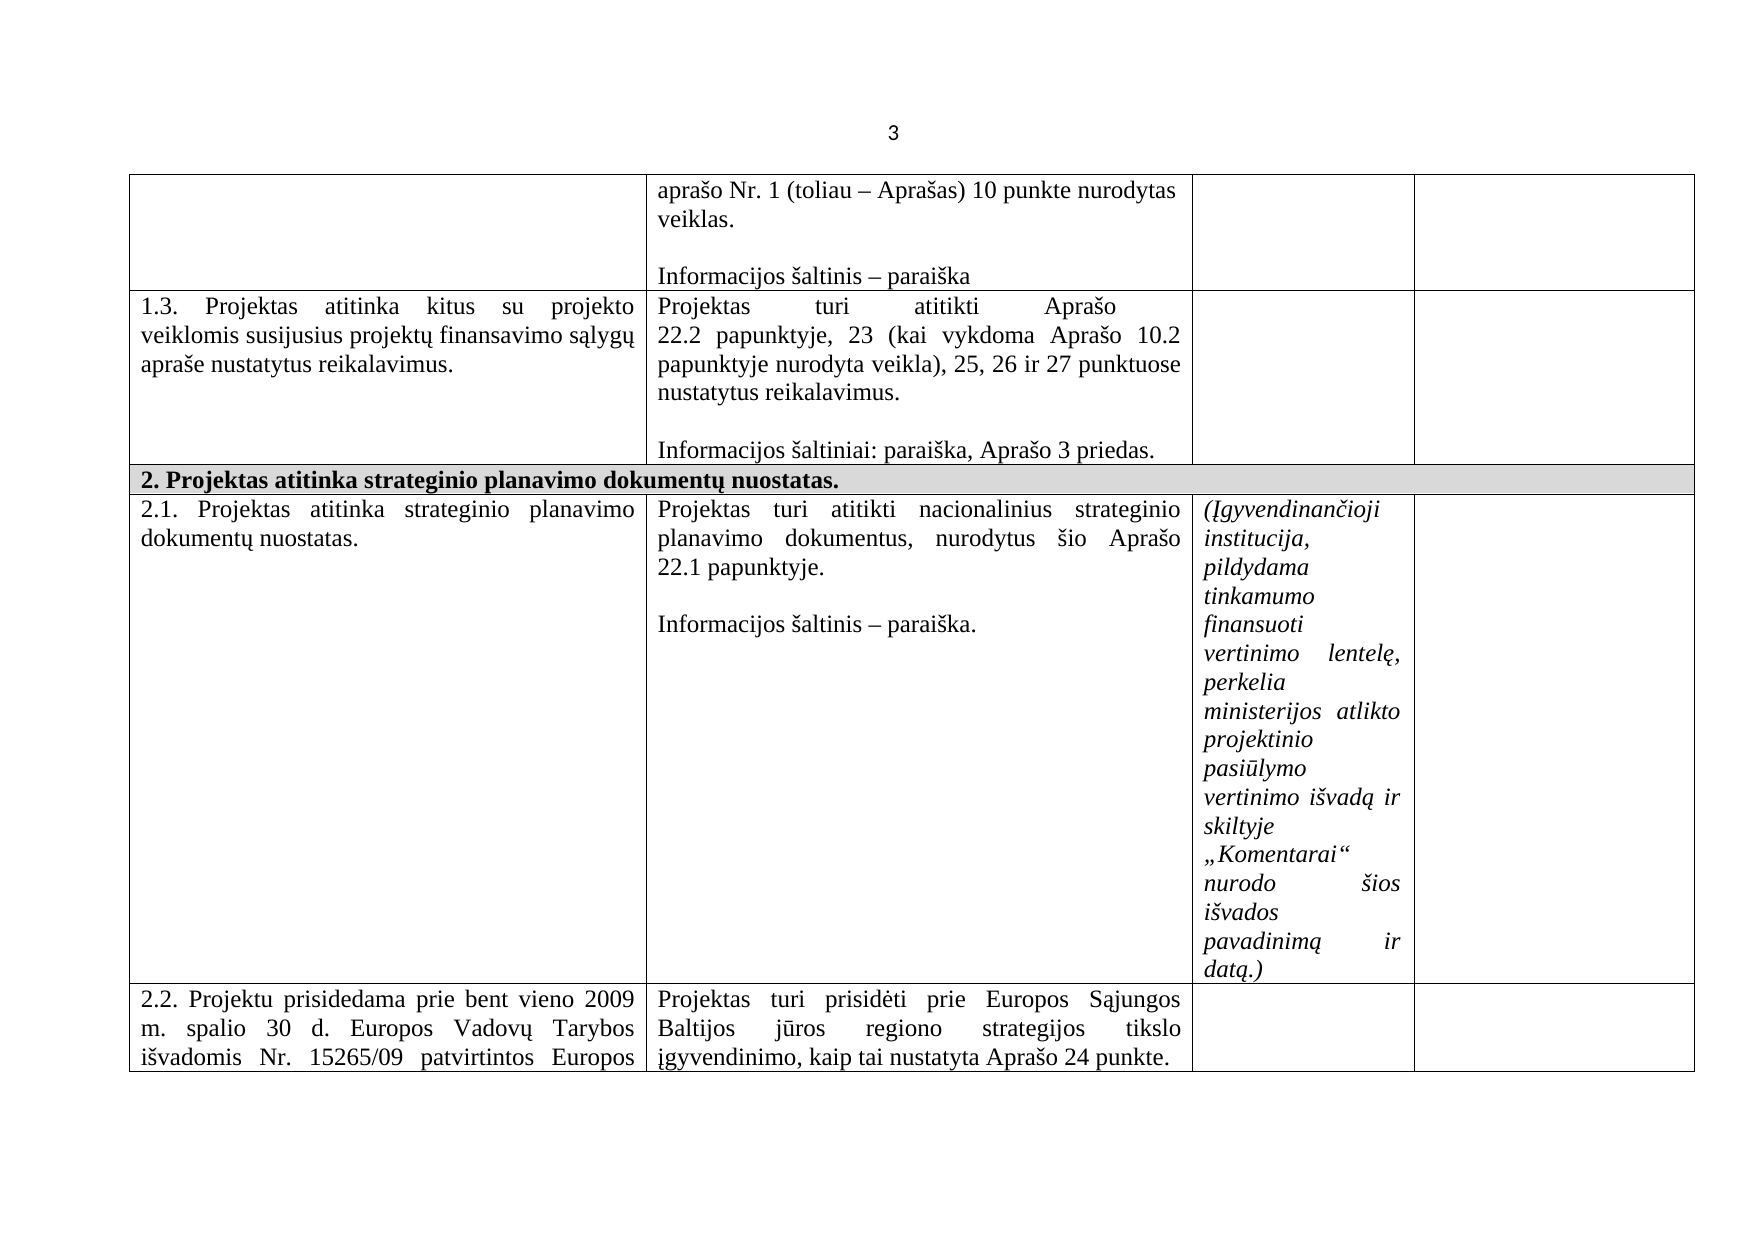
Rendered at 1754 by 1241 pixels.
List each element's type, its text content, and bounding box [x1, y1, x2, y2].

table_cell [1415, 984, 1694, 1071]
table_cell [1415, 495, 1694, 983]
table_cell [1415, 291, 1694, 464]
table_cell [1415, 175, 1694, 290]
table_cell 2.2. Projektu prisidedama prie bent vieno 2009 m. spalio 30 d. Europos Vadovų Tarybos išvadomis Nr. 15265/09 patvirtintos Europos [130, 984, 646, 1071]
table_cell Projektas turi atitikti Aprašo 22.2 papunktyje, 23 (kai vykdoma Aprašo 10.2 papunktyje nurodyta veikla), 25, 26 ir 27 punktuose nustatytus reikalavimus. Informacijos šaltiniai: paraiška, Aprašo 3 priedas. [647, 291, 1192, 464]
table_cell aprašo Nr. 1 (toliau – Aprašas) 10 punkte nurodytas veiklas. Informacijos šaltinis – paraiška [647, 175, 1192, 290]
table_cell [130, 175, 646, 290]
table_cell (Įgyvendinančioji institucija, pildydama tinkamumo finansuoti vertinimo lentelę, perkelia ministerijos atlikto projektinio pasiūlymo vertinimo išvadą ir skiltyje „Komentarai“ nurodo šios išvados pavadinimą ir datą.) [1193, 495, 1414, 983]
table_cell [1193, 175, 1414, 290]
table_cell Projektas turi prisidėti prie Europos Sąjungos Baltijos jūros regiono strategijos tikslo įgyvendinimo, kaip tai nustatyta Aprašo 24 punkte. [647, 984, 1192, 1071]
table_cell [1193, 291, 1414, 464]
table_cell [1193, 984, 1414, 1071]
table_cell Projektas turi atitikti nacionalinius strateginio planavimo dokumentus, nurodytus šio Aprašo 22.1 papunktyje. Informacijos šaltinis – paraiška. [647, 495, 1192, 983]
table_cell 2.1. Projektas atitinka strateginio planavimo dokumentų nuostatas. [130, 495, 646, 983]
table_cell 2. Projektas atitinka strateginio planavimo dokumentų nuostatas. [130, 465, 1694, 493]
table_cell 1.3. Projektas atitinka kitus su projekto veiklomis susijusius projektų finansavimo sąlygų apraše nustatytus reikalavimus. [130, 291, 646, 464]
